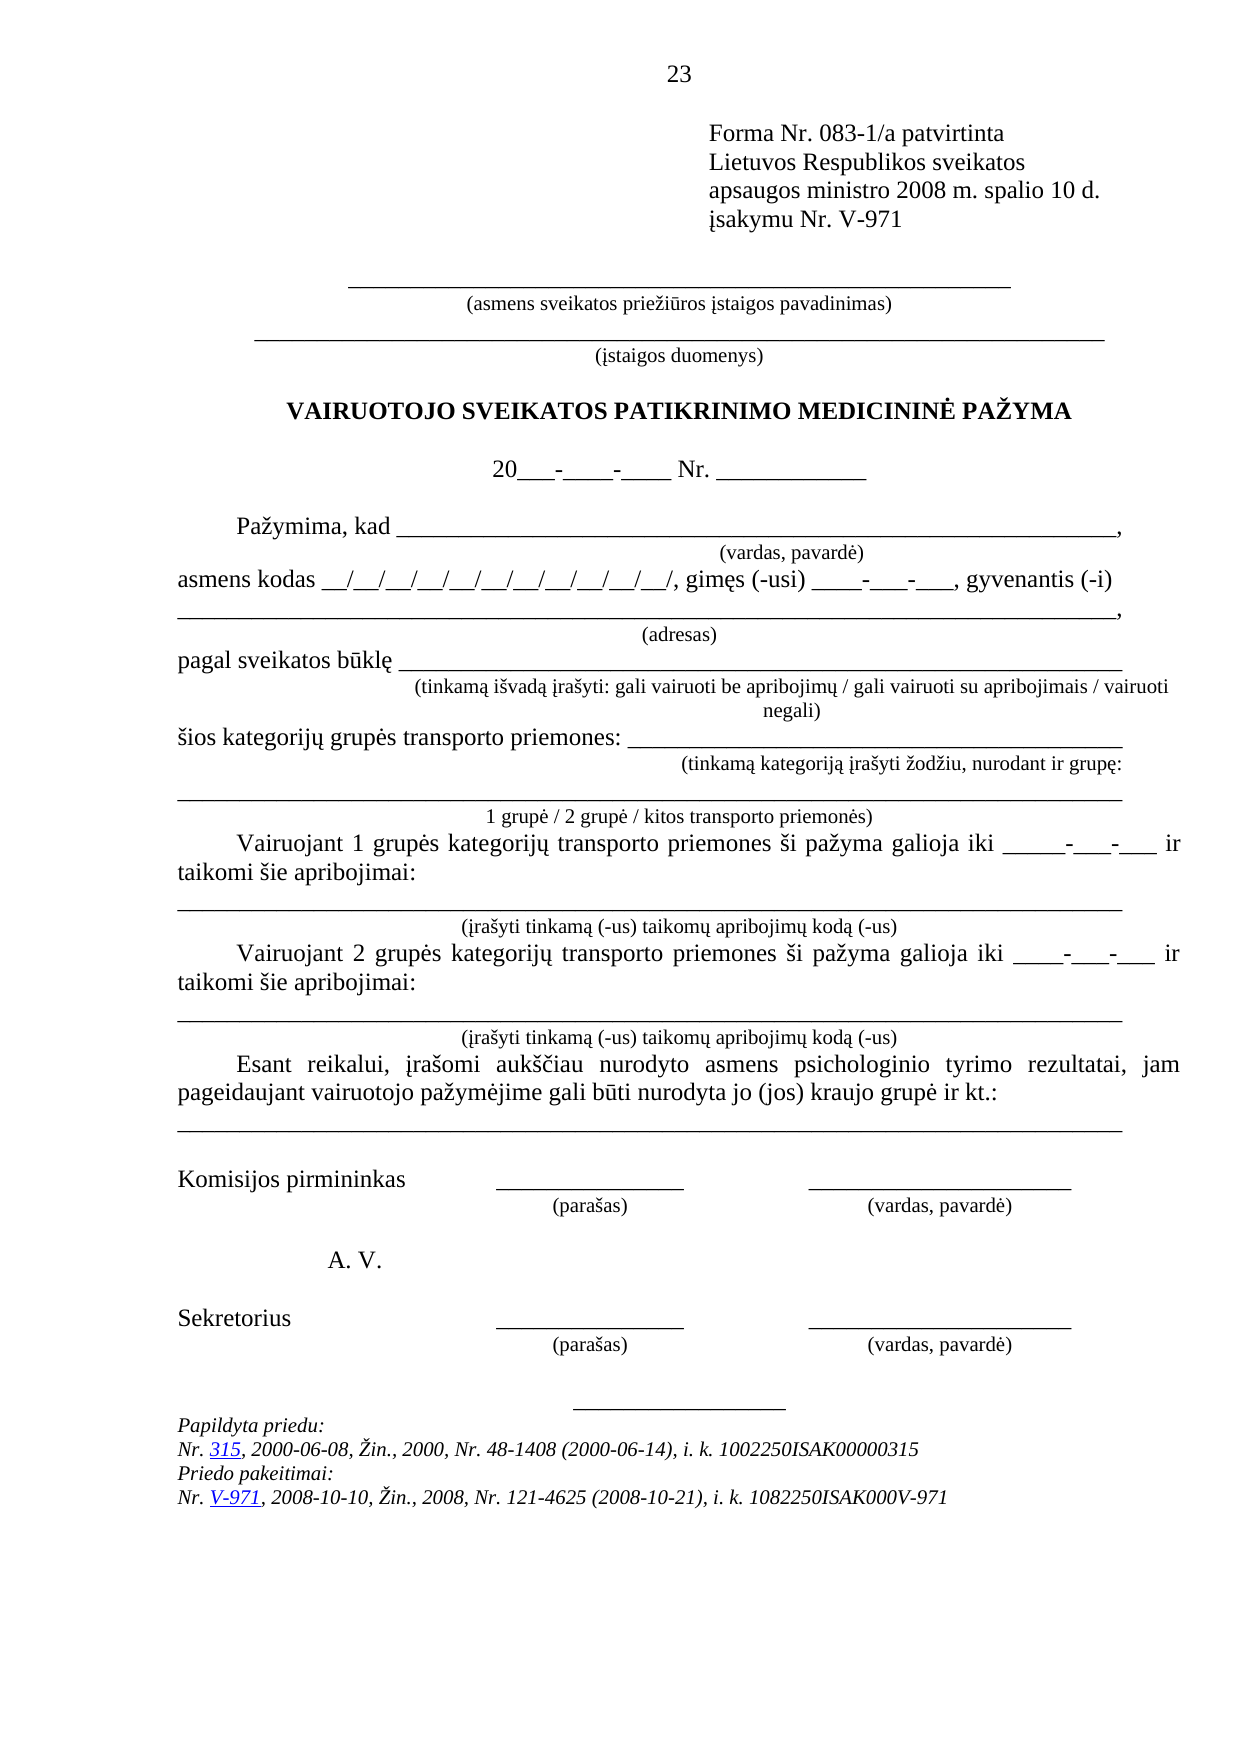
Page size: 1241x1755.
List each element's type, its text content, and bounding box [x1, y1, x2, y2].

text Nr. 315, 2000-06-08, Žin., 2000, Nr. 48-1408 (2000-06-14), i. k. 1002250ISAK00000315 [177, 1437, 1181, 1461]
text _ [177, 996, 1181, 1025]
text Priedo pakeitimai: [177, 1461, 1181, 1485]
text _________________ [177, 1384, 1181, 1413]
text _ [177, 1106, 1181, 1135]
text _ [177, 775, 1181, 804]
text apsaugos ministro 2008 m. spalio 10 d. [177, 176, 1181, 204]
text _____________________________________________________ [177, 262, 1181, 291]
text (vardas, pavardė) [402, 540, 1181, 564]
text Pažymima, kad , [177, 511, 1181, 540]
text Vairuojant 1 grupės kategorijų transporto priemones ši pažyma galioja iki _____-___-___ ir taikomi šie apribojimai: [177, 828, 1181, 886]
text (asmens sveikatos priežiūros įstaigos pavadinimas) [177, 291, 1181, 315]
text Komisijos pirmininkas _______________ _____________________ [177, 1164, 1181, 1192]
text asmens kodas __/__/__/__/__/__/__/__/__/__/__/, gimęs (-usi) ____-___-___, gyvenantis (-i) [177, 564, 1181, 593]
text pagal sveikatos būklę [177, 646, 1181, 674]
text (tinkamą kategoriją įrašyti žodžiu, nurodant ir grupę: [627, 751, 1181, 775]
text Sekretorius _______________ _____________________ [177, 1303, 1181, 1332]
text Forma Nr. 083-1/a patvirtinta [709, 118, 1181, 147]
text _ [177, 886, 1181, 914]
text A. V. [327, 1245, 1181, 1274]
text (parašas) (vardas, pavardė) [177, 1192, 1181, 1217]
text Nr. V-971, 2008-10-10, Žin., 2008, Nr. 121-4625 (2008-10-21), i. k. 1082250ISAK000V-971 [177, 1485, 1181, 1509]
text _ , [177, 593, 1181, 622]
text Esant reikalui, įrašomi aukščiau nurodyto asmens psichologinio tyrimo rezultatai, jam pageidaujant vairuotojo pažymėjime gali būti nurodyta jo (jos) kraujo grupė ir kt.: [177, 1049, 1181, 1106]
text Vairuojant 2 grupės kategorijų transporto priemones ši pažyma galioja iki ____-___-___ ir taikomi šie apribojimai: [177, 938, 1181, 996]
text Papildyta priedu: [177, 1413, 1181, 1437]
text 1 grupė / 2 grupė / kitos transporto priemonės) [177, 804, 1181, 828]
text (įstaigos duomenys) [177, 343, 1181, 367]
text (parašas) (vardas, pavardė) [177, 1332, 1181, 1356]
text (įrašyti tinkamą (-us) taikomų apribojimų kodą (-us) [177, 1025, 1181, 1049]
text VAIRUOTOJO SVEIKATOS PATIKRINIMO MEDICININĖ PAŽYMA [177, 396, 1181, 425]
text įsakymu Nr. V-971 [177, 204, 1181, 233]
text (įrašyti tinkamą (-us) taikomų apribojimų kodą (-us) [177, 914, 1181, 938]
text 20___-____-____ Nr. ____________ [177, 454, 1181, 482]
text ____________________________________________________________________ [177, 315, 1181, 343]
text šios kategorijų grupės transporto priemones: [177, 722, 1181, 751]
text Lietuvos Respublikos sveikatos [177, 147, 1181, 176]
text (adresas) [177, 622, 1181, 646]
text (tinkamą išvadą įrašyti: gali vairuoti be apribojimų / gali vairuoti su apribojimais / vairuoti negali) [402, 674, 1181, 722]
